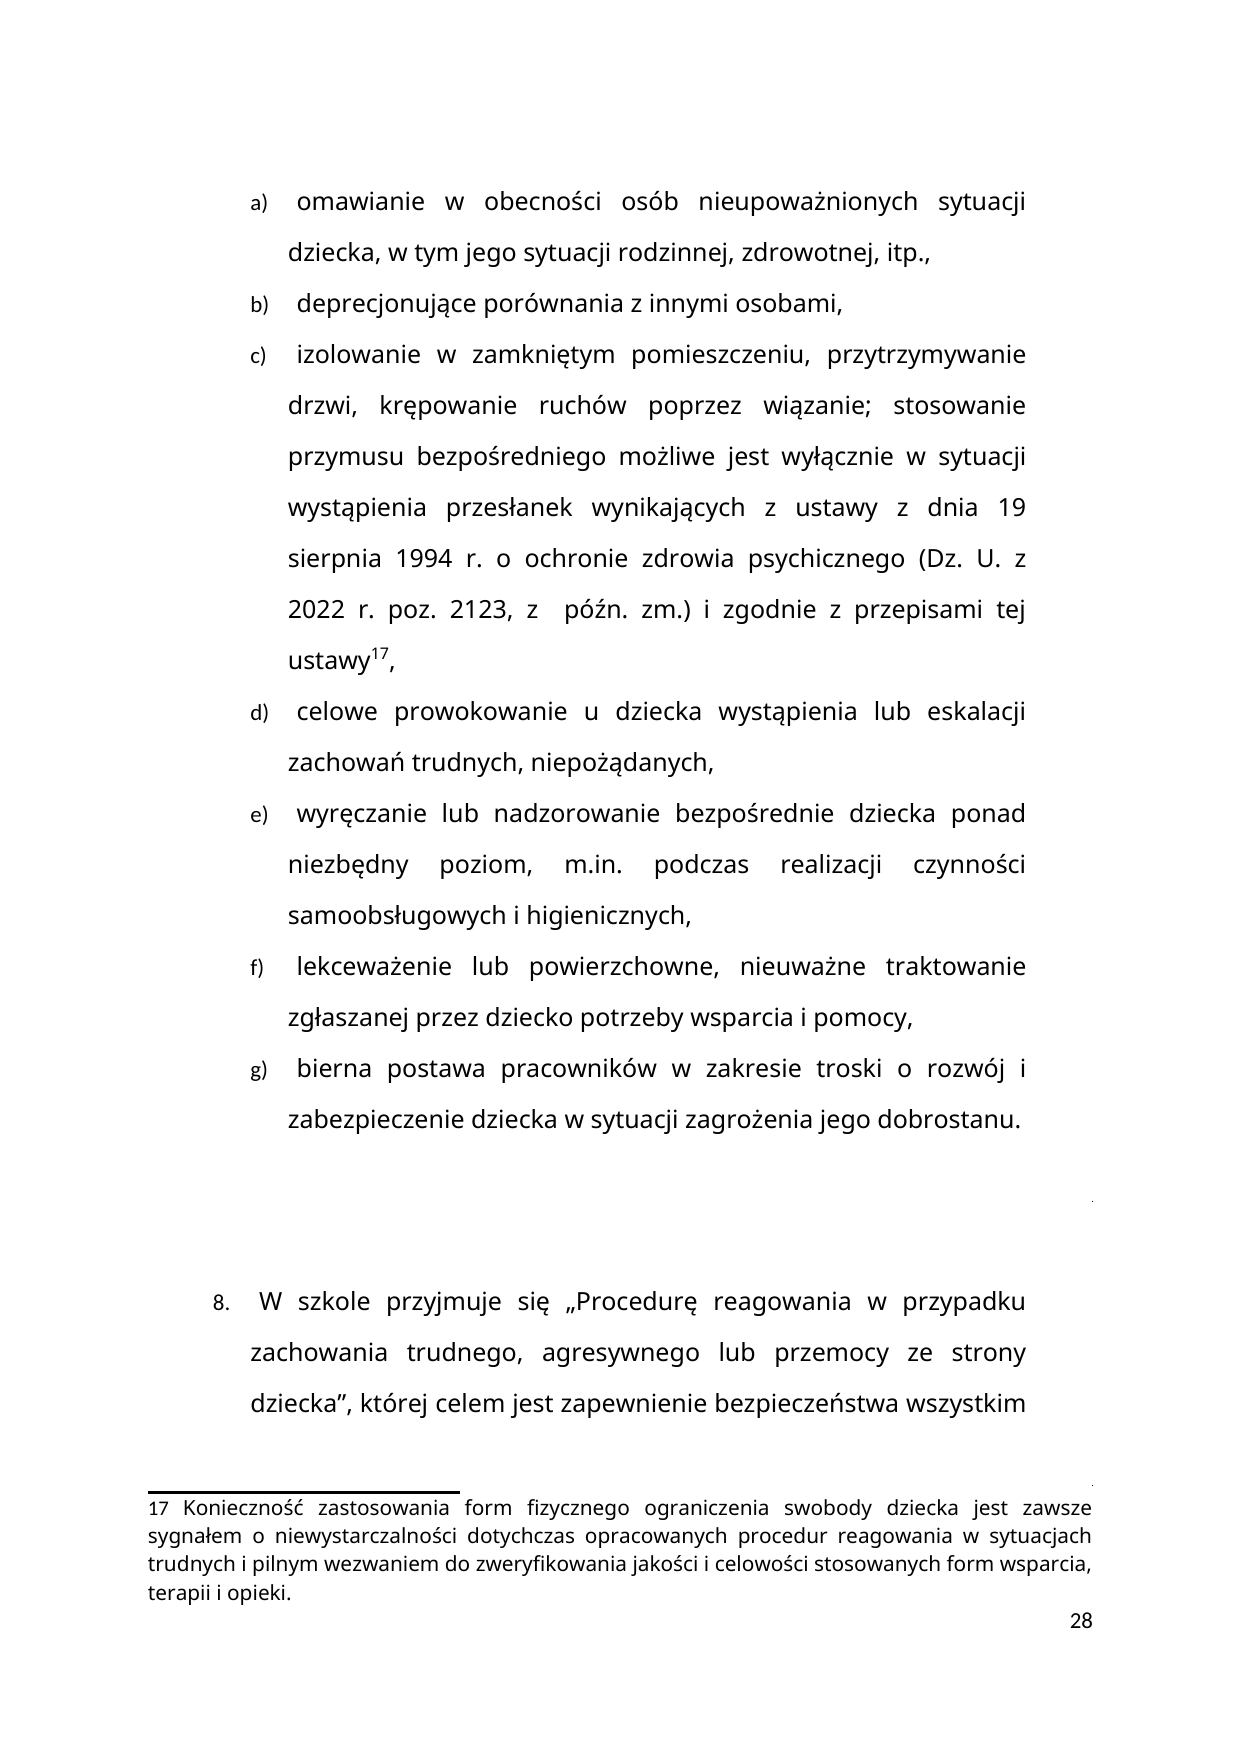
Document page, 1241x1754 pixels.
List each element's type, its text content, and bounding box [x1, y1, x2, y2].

list Konieczność zastosowania form fizycznego ograniczenia swobody dziecka jest zawsze sygnałem o niewystarczalności dotychczas opracowanych procedur reagowania w sytuacjach trudnych i pilnym wezwaniem do zweryfikowania jakości i celowości stosowanych form wsparcia, terapii i opieki. [148, 1493, 1093, 1606]
list celowe prowokowanie u dziecka wystąpienia lub eskalacji zachowań trudnych, niepożądanych, [186, 628, 1092, 731]
list izolowanie w zamkniętym pomieszczeniu, przytrzymywanie drzwi, krępowanie ruchów poprzez wiązanie; stosowanie przymusu bezpośredniego możliwe jest wyłącznie w sytuacji wystąpienia przesłanek wynikających z ustawy z dnia 19 sierpnia 1994 r. o ochronie zdrowia psychicznego (Dz. U. z 2022 r. poz. 2123, z późn. zm.) i zgodnie z przepisami tej ustawy, [186, 271, 1092, 628]
list bierna postawa pracowników w zakresie troski o rozwój i zabezpieczenie dziecka w sytuacji zagrożenia jego dobrostanu. [186, 986, 1092, 1201]
list wyręczanie lub nadzorowanie bezpośrednie dziecka ponad niezbędny poziom, m.in. podczas realizacji czynności samoobsługowych i higienicznych, [186, 731, 1092, 884]
list deprecjonujące porównania z innymi osobami, [186, 220, 1092, 271]
list omawianie w obecności osób nieupoważnionych sytuacji dziecka, w tym jego sytuacji rodzinnej, zdrowotnej, itp., [186, 119, 1092, 220]
list W szkole przyjmuje się „Procedurę reagowania w przypadku zachowania trudnego, agresywnego lub przemocy ze strony dziecka”, której celem jest zapewnienie bezpieczeństwa wszystkim [149, 1220, 1092, 1485]
list lekceważenie lub powierzchowne, nieuważne traktowanie zgłaszanej przez dziecko potrzeby wsparcia i pomocy, [186, 884, 1092, 986]
